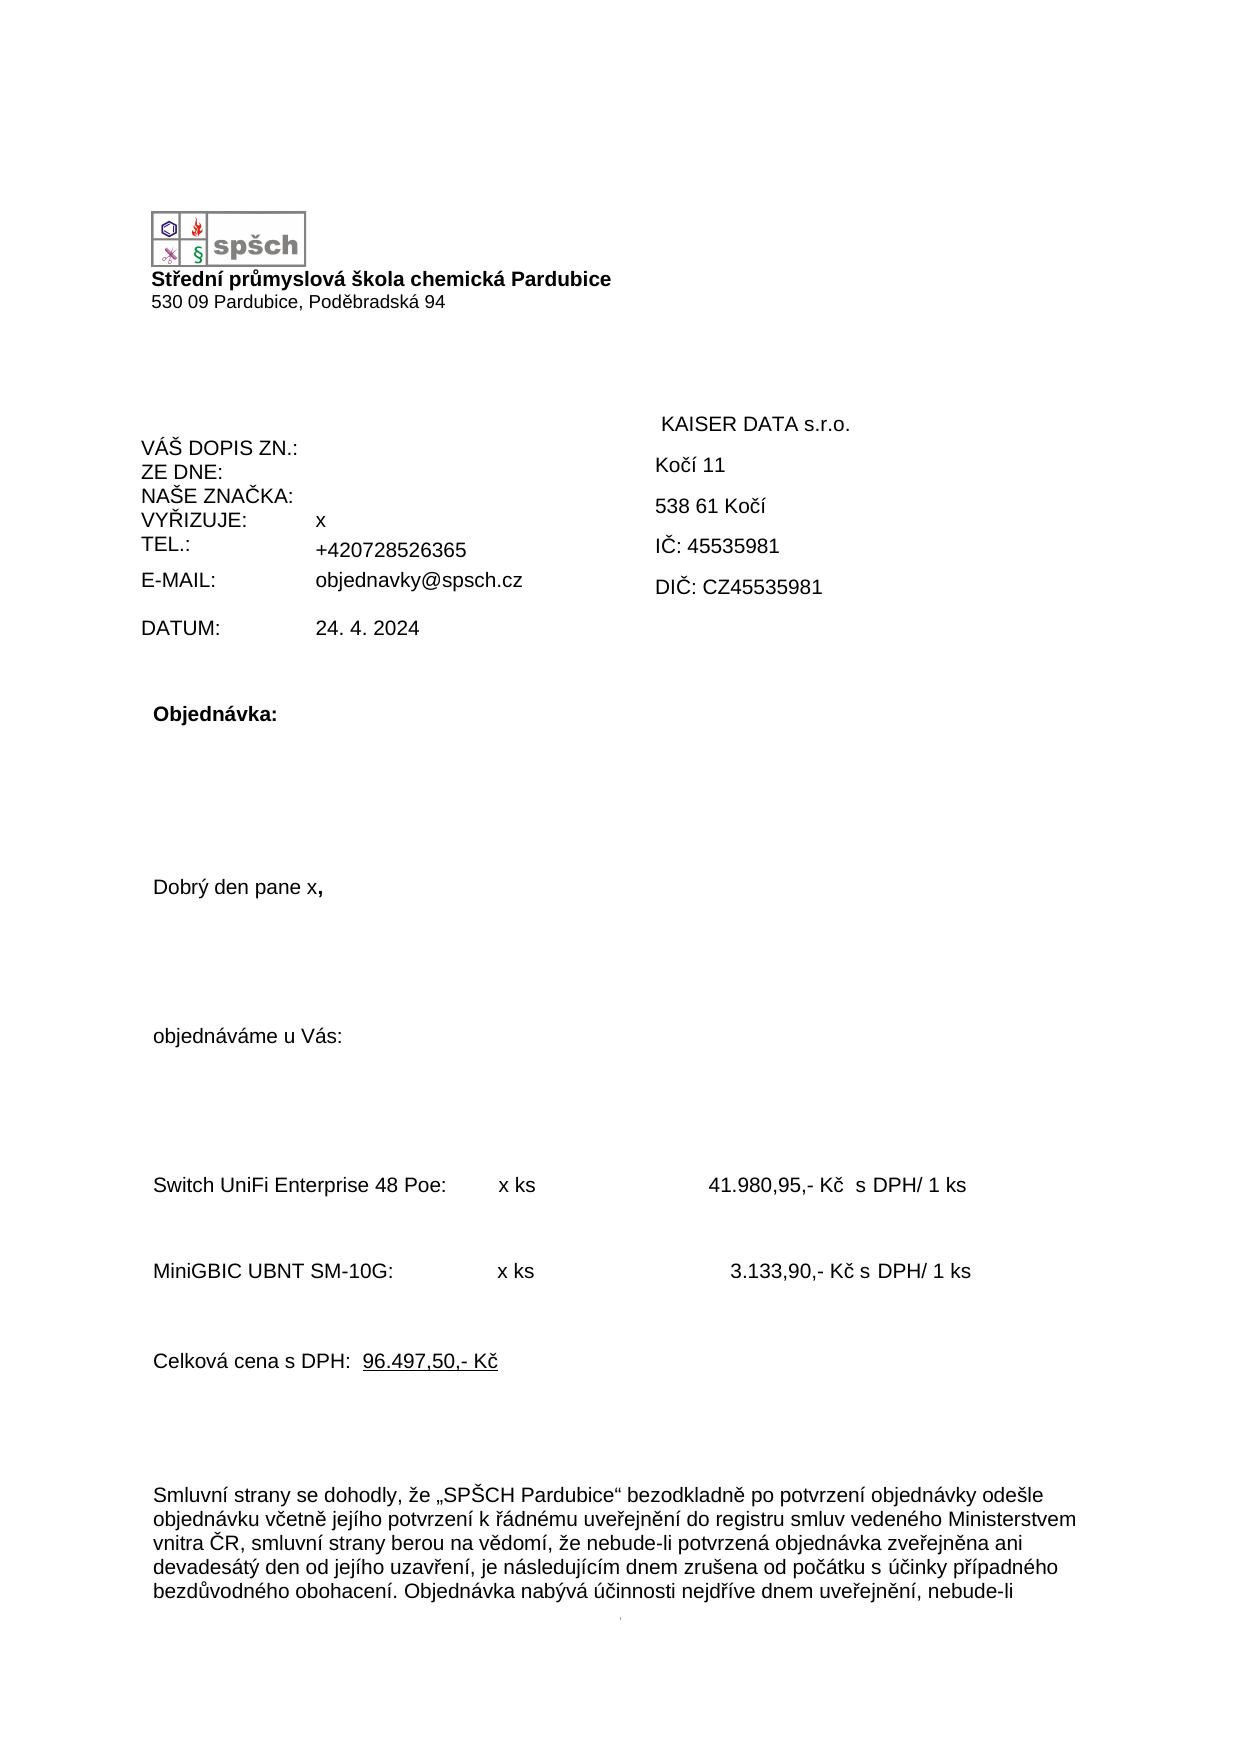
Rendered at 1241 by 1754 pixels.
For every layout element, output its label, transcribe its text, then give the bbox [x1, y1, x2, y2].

table_cell E-MAIL: [141, 568, 315, 591]
table_header [785, 201, 884, 323]
text objednáváme u Vás: [153, 1024, 1087, 1048]
table_cell DATUM: [141, 591, 315, 639]
table_cell x [315, 508, 531, 532]
picture [151, 211, 307, 267]
table_header Střední průmyslová škola chemická Pardubice 530 09 Pardubice, Poděbradská 94 [141, 201, 784, 323]
table_header [531, 412, 655, 639]
table_cell ZE DNE: [141, 460, 315, 484]
table_cell [315, 484, 531, 508]
table_cell NAŠE ZNAČKA: [141, 484, 315, 508]
text Smluvní strany se dohodly, že „SPŠCH Pardubice“ bezodkladně po potvrzení objednávky odešle objednávku včetně jejího potvrzení k řádnému uveřejnění do registru smluv vedeného Ministerstvem vnitra ČR, smluvní strany berou na vědomí, že nebude-li potvrzená objednávka zveřejněna ani devadesátý den od jejího uzavření, je následujícím dnem zrušena od počátku s účinky případného bezdůvodného obohacení. Objednávka nabývá účinnosti nejdříve dnem uveřejnění, nebude-li [153, 1483, 1087, 1603]
table_cell TEL.: [141, 532, 315, 567]
text Dobrý den pane x, [153, 851, 1087, 899]
table_cell [315, 460, 531, 484]
table_header KAISER DATA s.r.o. Kočí 11 538 61 Kočí IČ: 45535981 DIČ: CZ45535981 [655, 412, 1081, 639]
table_cell VYŘIZUJE: [141, 508, 315, 532]
table_header [315, 412, 531, 460]
table_cell 24. 4. 2024 [315, 591, 531, 639]
table_cell +420728526365 [315, 532, 531, 567]
text Switch UniFi Enterprise 48 Poe: x ks 41.980,95,- Kč s DPH/ 1 ks [153, 1173, 1087, 1197]
text MiniGBIC UBNT SM-10G: x ks 3.133,90,- Kč s DPH/ 1 ks [153, 1259, 1087, 1283]
text Celková cena s DPH: 96.497,50,- Kč [153, 1349, 1087, 1373]
table_header VÁŠ DOPIS ZN.: [141, 412, 315, 460]
table_header [985, 201, 1080, 323]
table_header [885, 201, 984, 323]
table_cell objednavky@spsch.cz [315, 568, 531, 591]
text Objednávka: [153, 702, 1087, 726]
